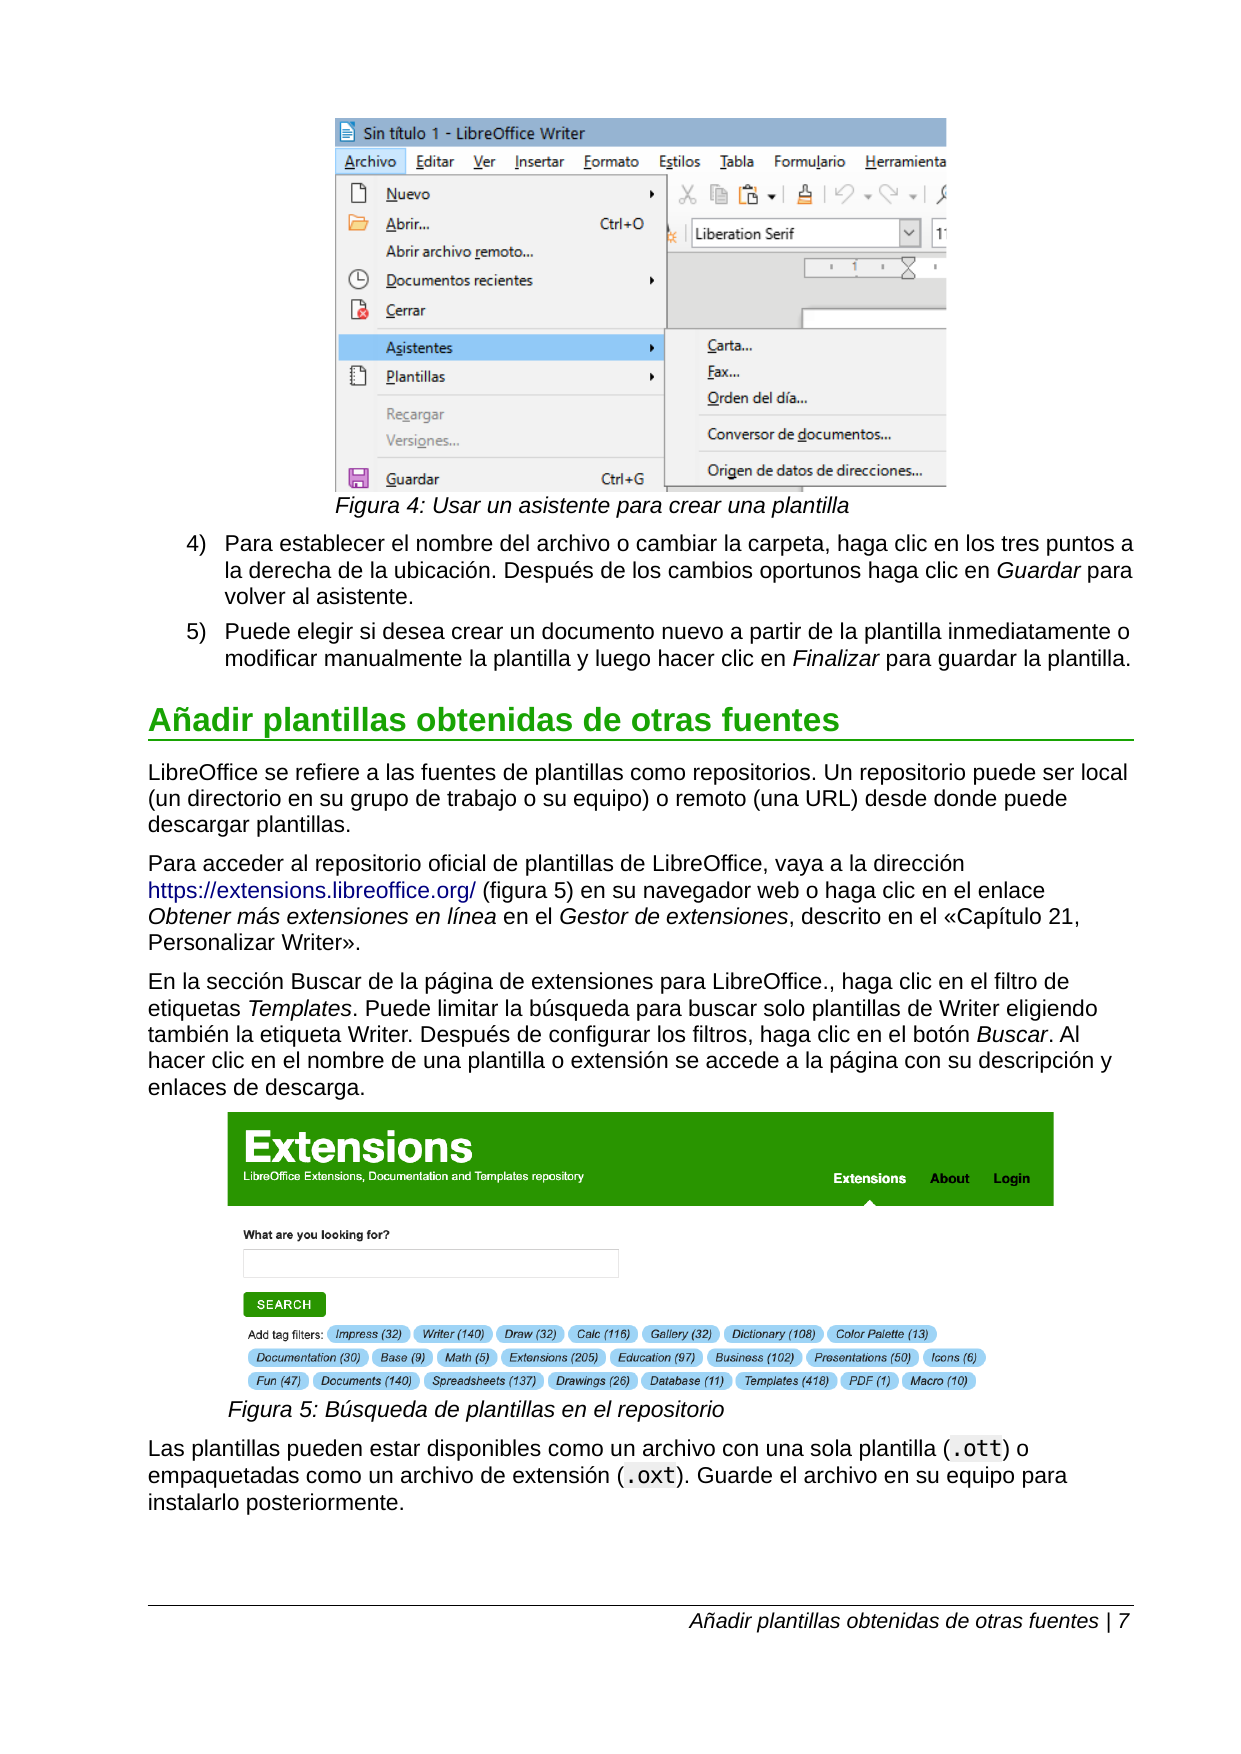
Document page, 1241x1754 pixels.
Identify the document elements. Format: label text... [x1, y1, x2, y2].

text Figura 5: Búsqueda de plantillas en el repositorio [228, 1397, 1054, 1423]
text En la sección Buscar de la página de extensiones para LibreOffice., haga clic en el filtro de etiquetas Templates. Puede limitar la búsqueda para buscar solo plantillas de Writer eligiendo también la etiqueta Writer. Después de configurar los filtros, haga clic en el botón Buscar. Al hacer clic en el nombre de una plantilla o extensión se accede a la página con su descripción y enlaces de descarga. [148, 968, 1134, 1100]
text LibreOffice se refiere a las fuentes de plantillas como repositorios. Un repositorio puede ser local (un directorio en su grupo de trabajo o su equipo) o remoto (una URL) desde donde puede descargar plantillas. [148, 759, 1134, 838]
text Figura 4: Usar un asistente para crear una plantilla [335, 492, 947, 518]
list Puede elegir si desea crear un documento nuevo a partir de la plantilla inmediatamente o modificar manualmente la plantilla y luego hacer clic en Finalizar para guardar la plantilla. [207, 618, 1134, 671]
text Para acceder al repositorio oficial de plantillas de LibreOffice, vaya a la dirección https://extensions.libreoffice.org/ (figura 5) en su navegador web o haga clic en el enlace Obtener más extensiones en línea en el Gestor de extensiones, descrito en el «Capítulo 21, Personalizar Writer». [148, 850, 1134, 956]
picture [227, 1112, 1054, 1397]
list Para establecer el nombre del archivo o cambiar la carpeta, haga clic en los tres puntos a la derecha de la ubicación. Después de los cambios oportunos haga clic en Guardar para volver al asistente. [207, 530, 1134, 609]
picture [335, 118, 947, 492]
text Las plantillas pueden estar disponibles como un archivo con una sola plantilla (.ott) o empaquetadas como un archivo de extensión (.oxt). Guarde el archivo en su equipo para instalarlo posteriormente. [148, 1435, 1134, 1515]
subtitle Añadir plantillas obtenidas de otras fuentes [148, 700, 1134, 739]
